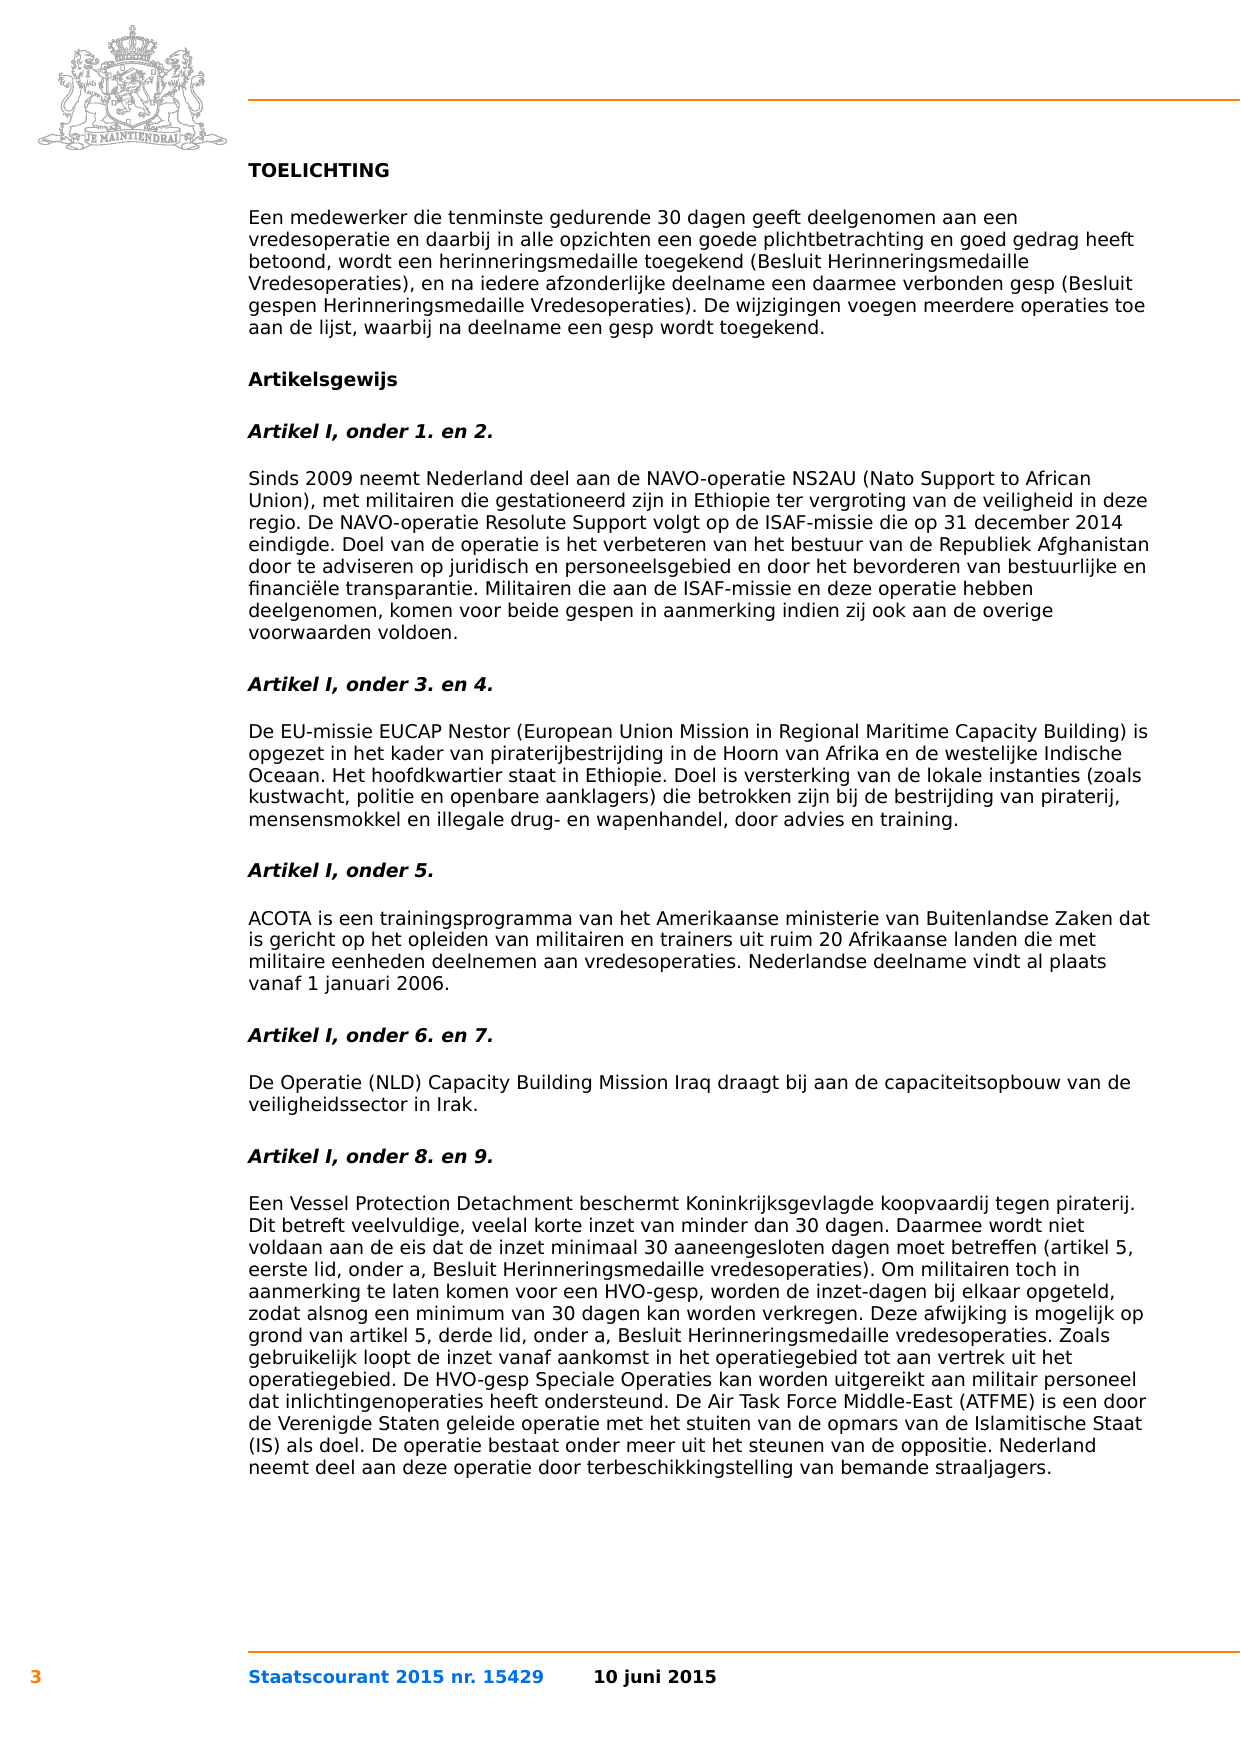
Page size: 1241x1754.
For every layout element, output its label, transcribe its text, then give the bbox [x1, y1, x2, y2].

subtitle Artikel I, onder 1. en 2. [248, 421, 1163, 443]
subtitle Artikel I, onder 6. en 7. [248, 1025, 1163, 1047]
text ACOTA is een trainingsprogramma van het Amerikaanse ministerie van Buitenlandse Zaken dat is gericht op het opleiden van militairen en trainers uit ruim 20 Afrikaanse landen die met militaire eenheden deelnemen aan vredesoperaties. Nederlandse deelname vindt al plaats vanaf 1 januari 2006. [248, 907, 1163, 995]
subtitle TOELICHTING [248, 160, 1163, 182]
subtitle Artikel I, onder 3. en 4. [248, 673, 1163, 696]
text De EU-missie EUCAP Nestor (European Union Mission in Regional Maritime Capacity Building) is opgezet in het kader van piraterijbestrijding in de Hoorn van Afrika en de westelijke Indische Oceaan. Het hoofdkwartier staat in Ethiopie. Doel is versterking van de lokale instanties (zoals kustwacht, politie en openbare aanklagers) die betrokken zijn bij de bestrijding van piraterij, mensensmokkel en illegale drug- en wapenhandel, door advies en training. [248, 721, 1163, 830]
picture [38, 25, 227, 150]
text Een medewerker die tenminste gedurende 30 dagen geeft deelgenomen aan een vredesoperatie en daarbij in alle opzichten een goede plichtbetrachting en goed gedrag heeft betoond, wordt een herinneringsmedaille toegekend (Besluit Herinneringsmedaille Vredesoperaties), en na iedere afzonderlijke deelname een daarmee verbonden gesp (Besluit gespen Herinneringsmedaille Vredesoperaties). De wijzigingen voegen meerdere operaties toe aan de lijst, waarbij na deelname een gesp wordt toegekend. [248, 207, 1163, 339]
subtitle Artikel I, onder 5. [248, 860, 1163, 882]
subtitle Artikelsgewijs [248, 369, 1163, 391]
subtitle Artikel I, onder 8. en 9. [248, 1146, 1163, 1168]
text Sinds 2009 neemt Nederland deel aan de NAVO-operatie NS2AU (Nato Support to African Union), met militairen die gestationeerd zijn in Ethiopie ter vergroting van de veiligheid in deze regio. De NAVO-operatie Resolute Support volgt op de ISAF-missie die op 31 december 2014 eindigde. Doel van de operatie is het verbeteren van het bestuur van de Republiek Afghanistan door te adviseren op juridisch en personeelsgebied en door het bevorderen van bestuurlijke en financiële transparantie. Militairen die aan de ISAF-missie en deze operatie hebben deelgenomen, komen voor beide gespen in aanmerking indien zij ook aan de overige voorwaarden voldoen. [248, 468, 1163, 643]
text Een Vessel Protection Detachment beschermt Koninkrijksgevlagde koopvaardij tegen piraterij. Dit betreft veelvuldige, veelal korte inzet van minder dan 30 dagen. Daarmee wordt niet voldaan aan de eis dat de inzet minimaal 30 aaneengesloten dagen moet betreffen (artikel 5, eerste lid, onder a, Besluit Herinneringsmedaille vredesoperaties). Om militairen toch in aanmerking te laten komen voor een HVO-gesp, worden de inzet-dagen bij elkaar opgeteld, zodat alsnog een minimum van 30 dagen kan worden verkregen. Deze afwijking is mogelijk op grond van artikel 5, derde lid, onder a, Besluit Herinneringsmedaille vredesoperaties. Zoals gebruikelijk loopt de inzet vanaf aankomst in het operatiegebied tot aan vertrek uit het operatiegebied. De HVO-gesp Speciale Operaties kan worden uitgereikt aan militair personeel dat inlichtingenoperaties heeft ondersteund. De Air Task Force Middle-East (ATFME) is een door de Verenigde Staten geleide operatie met het stuiten van de opmars van de Islamitische Staat (IS) als doel. De operatie bestaat onder meer uit het steunen van de oppositie. Nederland neemt deel aan deze operatie door terbeschikkingstelling van bemande straaljagers. [248, 1193, 1163, 1479]
text De Operatie (NLD) Capacity Building Mission Iraq draagt bij aan de capaciteitsopbouw van de veiligheidssector in Irak. [248, 1072, 1163, 1116]
